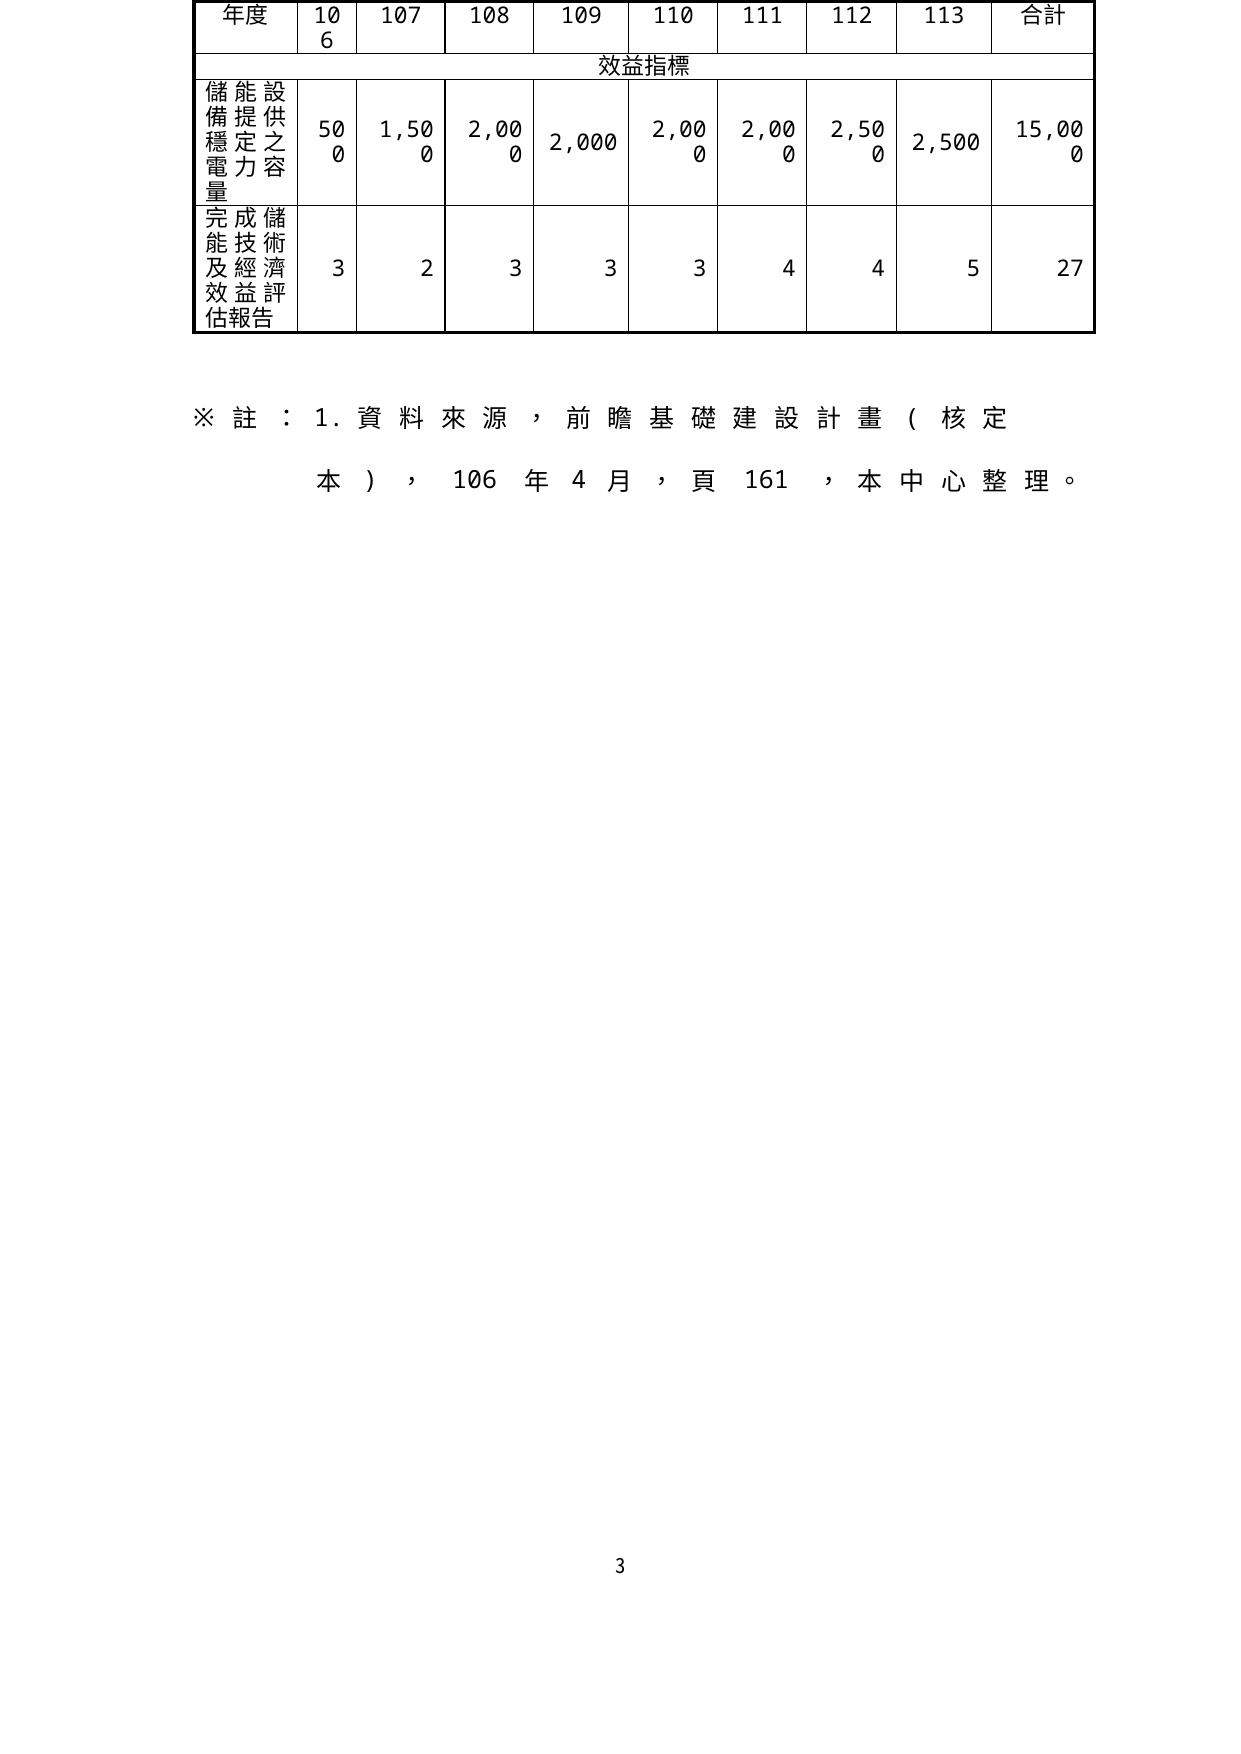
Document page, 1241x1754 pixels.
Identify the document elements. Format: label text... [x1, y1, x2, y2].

table_cell 4 [718, 206, 806, 331]
table_header 106 [298, 3, 356, 53]
table_cell 2,000 [446, 80, 533, 205]
table_cell 完成儲能技術及經濟效益評估報告 [196, 206, 297, 331]
table_cell 2,000 [629, 80, 717, 205]
table_header 111 [718, 3, 806, 53]
table_cell 3 [446, 206, 533, 331]
table_cell 27 [992, 206, 1093, 331]
table_header 112 [807, 3, 896, 53]
table_cell 4 [807, 206, 896, 331]
table_cell 1,500 [357, 80, 444, 205]
table_header 107 [357, 3, 444, 53]
table_cell 2,000 [718, 80, 806, 205]
table_cell 500 [298, 80, 356, 205]
table_header 109 [534, 3, 628, 53]
table_header 113 [897, 3, 991, 53]
table_header 合計 [992, 3, 1093, 53]
text ※註：1.資料來源，前瞻基礎建設計畫(核定本)，106年4月，頁161，本中心整理。 [183, 375, 1072, 500]
table_cell 2 [357, 206, 444, 331]
table_header 年度 [196, 3, 297, 53]
table_cell 效益指標 [196, 54, 1093, 79]
table_header 108 [446, 3, 533, 53]
table_cell 3 [298, 206, 356, 331]
table_cell 儲能設備提供穩定之電力容量 [196, 80, 297, 205]
table_cell 3 [534, 206, 628, 331]
table_cell 2,500 [807, 80, 896, 205]
table_cell 2,500 [897, 80, 991, 205]
table_cell 2,000 [534, 80, 628, 205]
table_cell 15,000 [992, 80, 1093, 205]
table_cell 5 [897, 206, 991, 331]
table_cell 3 [629, 206, 717, 331]
table_header 110 [629, 3, 717, 53]
